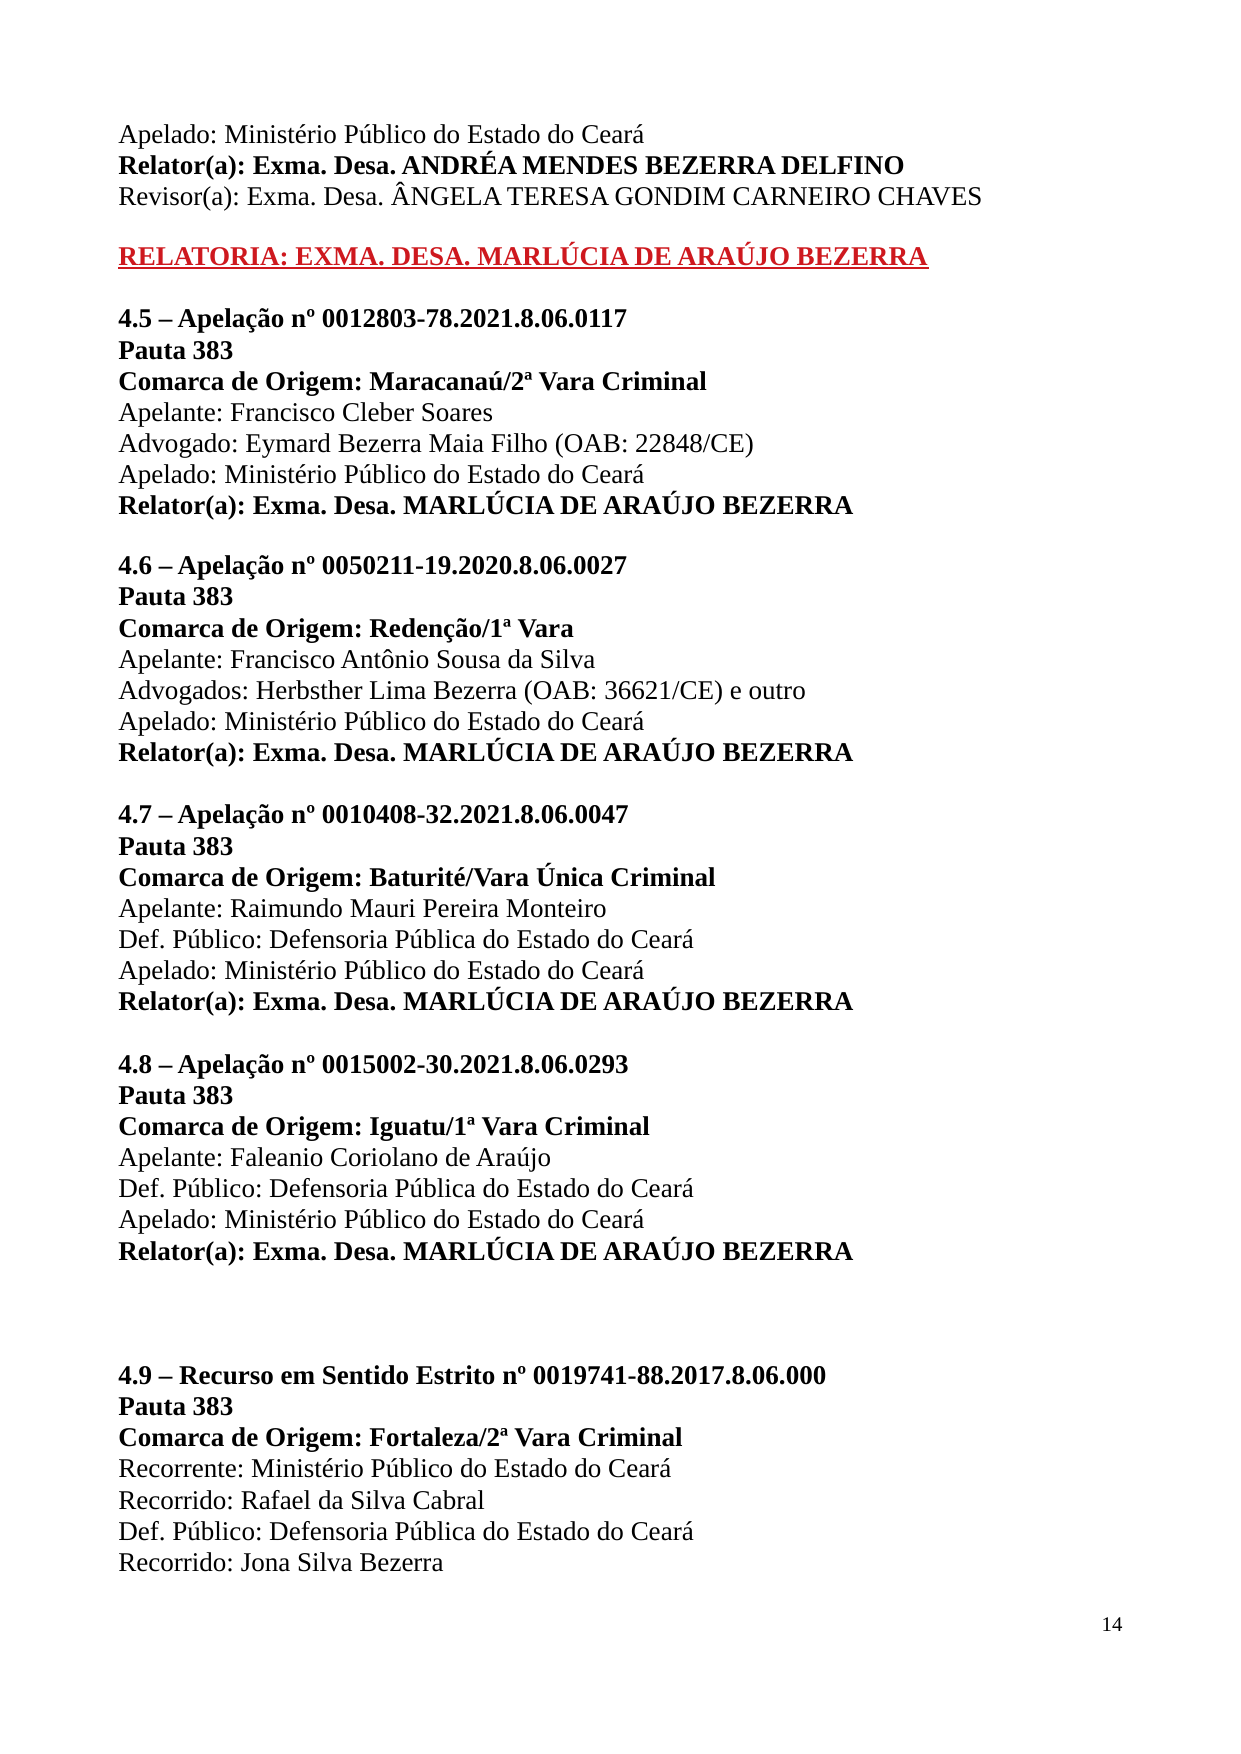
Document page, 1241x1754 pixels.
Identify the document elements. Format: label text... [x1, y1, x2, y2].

text Advogados: Herbsther Lima Bezerra (OAB: 36621/CE) e outro [118, 674, 1122, 705]
text Recorrido: Rafael da Silva Cabral [118, 1484, 1122, 1515]
text RELATORIA: EXMA. DESA. MARLÚCIA DE ARAÚJO BEZERRA [118, 240, 1122, 271]
text Apelante: Raimundo Mauri Pereira Monteiro [118, 892, 1122, 923]
text Recorrente: Ministério Público do Estado do Ceará [118, 1453, 1122, 1484]
text Apelante: Francisco Cleber Soares [118, 396, 1122, 427]
text Comarca de Origem: Baturité/Vara Única Criminal [118, 861, 1122, 892]
text Apelado: Ministério Público do Estado do Ceará [118, 954, 1122, 985]
text 4.8 – Apelação nº 0015002-30.2021.8.06.0293 [118, 1048, 1122, 1079]
text Def. Público: Defensoria Pública do Estado do Ceará [118, 1172, 1122, 1203]
text Relator(a): Exma. Desa. MARLÚCIA DE ARAÚJO BEZERRA [118, 1234, 1122, 1266]
text Apelado: Ministério Público do Estado do Ceará [118, 705, 1122, 736]
text Relator(a): Exma. Desa. MARLÚCIA DE ARAÚJO BEZERRA [118, 489, 1122, 521]
text Apelado: Ministério Público do Estado do Ceará [118, 118, 1122, 149]
text Def. Público: Defensoria Pública do Estado do Ceará [118, 1515, 1122, 1546]
text Recorrido: Jona Silva Bezerra [118, 1546, 1122, 1577]
text Relator(a): Exma. Desa. ANDRÉA MENDES BEZERRA DELFINO [118, 149, 1122, 180]
text 4.9 – Recurso em Sentido Estrito nº 0019741-88.2017.8.06.000 [118, 1359, 1122, 1390]
text Pauta 383 [118, 1390, 1122, 1421]
text Pauta 383 [118, 1079, 1122, 1110]
text Comarca de Origem: Iguatu/1ª Vara Criminal [118, 1110, 1122, 1141]
text Apelado: Ministério Público do Estado do Ceará [118, 1203, 1122, 1234]
text Apelado: Ministério Público do Estado do Ceará [118, 458, 1122, 489]
text Comarca de Origem: Fortaleza/2ª Vara Criminal [118, 1421, 1122, 1453]
text Advogado: Eymard Bezerra Maia Filho (OAB: 22848/CE) [118, 427, 1122, 458]
text Relator(a): Exma. Desa. MARLÚCIA DE ARAÚJO BEZERRA [118, 736, 1122, 767]
text Revisor(a): Exma. Desa. ÂNGELA TERESA GONDIM CARNEIRO CHAVES [118, 180, 1122, 212]
text 4.6 – Apelação nº 0050211-19.2020.8.06.0027 [118, 549, 1122, 581]
text 4.5 – Apelação nº 0012803-78.2021.8.06.0117 [118, 303, 1122, 334]
text 4.7 – Apelação nº 0010408-32.2021.8.06.0047 [118, 798, 1122, 830]
text Pauta 383 [118, 830, 1122, 861]
text Pauta 383 [118, 581, 1122, 612]
text Relator(a): Exma. Desa. MARLÚCIA DE ARAÚJO BEZERRA [118, 985, 1122, 1017]
text Pauta 383 [118, 334, 1122, 365]
text Apelante: Faleanio Coriolano de Araújo [118, 1141, 1122, 1172]
text Comarca de Origem: Maracanaú/2ª Vara Criminal [118, 365, 1122, 396]
text Apelante: Francisco Antônio Sousa da Silva [118, 643, 1122, 674]
text Comarca de Origem: Redenção/1ª Vara [118, 612, 1122, 643]
text Def. Público: Defensoria Pública do Estado do Ceará [118, 923, 1122, 954]
